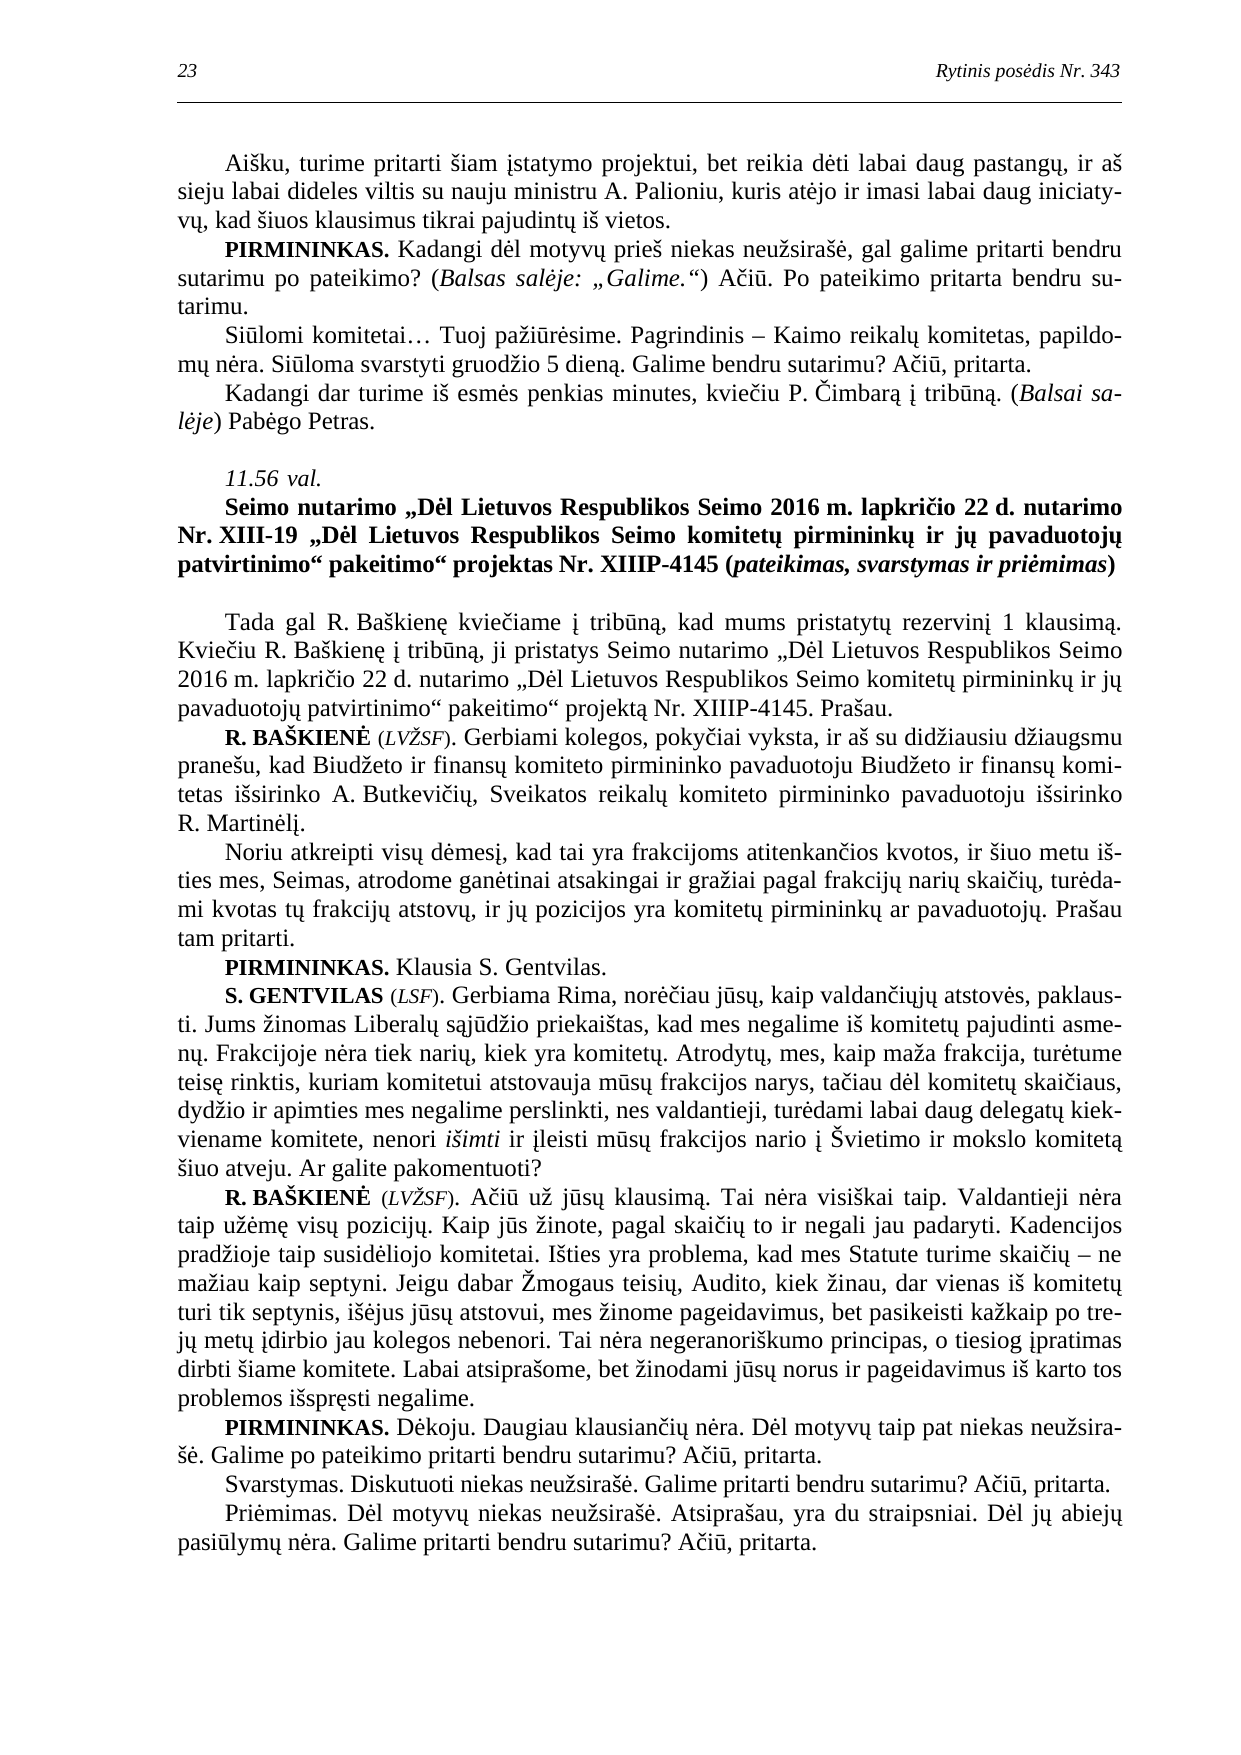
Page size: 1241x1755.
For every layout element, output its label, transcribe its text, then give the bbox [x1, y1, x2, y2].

text 11.56 val. [224, 464, 1122, 492]
text Pri­ėmi­mas. Dėl mo­ty­vų nie­kas ne­už­si­ra­šė. At­si­pra­šau, yra du straips­niai. Dėl jų abie­jų pa­siū­ly­mų nė­ra. Ga­li­me pri­tar­ti ben­dru su­ta­ri­mu? Ačiū, pri­tar­ta. [177, 1498, 1122, 1555]
text Ka­dan­gi dar tu­ri­me iš es­mės pen­kias mi­nu­tes, kvie­čiu P. Čim­ba­rą į tri­bū­ną. (Bal­sai sa­lėje) Pa­bė­go Pet­ras. [177, 378, 1122, 435]
text R. BAŠKIENĖ (LVŽSF). Ačiū už jū­sų klau­si­mą. Tai nė­ra vi­siš­kai taip. Val­dan­tie­ji nė­ra taip už­ėmę vi­sų po­zi­ci­jų. Kaip jūs ži­no­te, pa­gal skai­čių to ir ne­ga­li jau pa­da­ry­ti. Ka­den­ci­jos pra­džio­je taip su­si­dė­lio­jo ko­mi­te­tai. Iš­ties yra pro­ble­ma, kad mes Sta­tu­te tu­ri­me skai­čių – ne ma­žiau kaip sep­ty­ni. Jei­gu da­bar Žmo­gaus tei­sių, Au­di­to, kiek ži­nau, dar vie­nas iš ko­mi­te­tų tu­ri tik sep­ty­nis, iš­ėjus jū­sų at­sto­vui, mes ži­no­me pa­gei­da­vi­mus, bet pa­si­keis­ti kaž­kaip po tre­jų me­tų įdir­bio jau ko­le­gos ne­be­no­ri. Tai nė­ra ne­ge­ra­no­riš­ku­mo prin­ci­pas, o tie­siog įpra­ti­mas dirb­ti šia­me ko­mi­te­te. La­bai at­si­pra­šo­me, bet ži­no­da­mi jū­sų no­rus ir pa­gei­da­vi­mus iš kar­to tos pro­ble­mos iš­spręs­ti ne­ga­li­me. [177, 1182, 1122, 1412]
text Sei­mo nu­ta­ri­mo „Dėl Lie­tu­vos Res­pub­li­kos Sei­mo 2016 m. lap­kri­čio 22 d. nu­ta­ri­mo Nr. XIII-19 „Dėl Lie­tu­vos Res­pub­li­kos Sei­mo ko­mi­te­tų pir­mi­nin­kų ir jų pa­va­duo­to­jų patvir­ti­ni­mo“ pa­kei­ti­mo“ pro­jek­tas Nr. XIIIP-4145 (pa­tei­ki­mas, svars­ty­mas ir pri­ėmi­mas) [177, 492, 1122, 578]
text No­riu at­kreip­ti vi­sų dė­me­sį, kad tai yra frak­ci­joms ati­ten­kan­čios kvo­tos, ir šiuo me­tu iš­ties mes, Sei­mas, at­ro­do­me ga­nė­ti­nai at­sa­kin­gai ir gra­žiai pa­gal frak­ci­jų na­rių skai­čių, tu­rė­da­mi kvo­tas tų frak­ci­jų at­sto­vų, ir jų po­zi­ci­jos yra ko­mi­te­tų pir­mi­nin­kų ar pa­va­duo­to­jų. Pra­šau tam pri­tar­ti. [177, 837, 1122, 952]
text PIRMININKAS. Klau­sia S. Gent­vi­las. [177, 952, 1122, 980]
text Ta­da gal R. Baš­kie­nę kvie­čia­me į tri­bū­ną, kad mums pri­sta­ty­tų re­zer­vi­nį 1 klau­si­mą. Kvie­čiu R. Baš­kie­nę į tri­bū­ną, ji pri­sta­tys Sei­mo nu­ta­ri­mo „Dėl Lie­tu­vos Res­pub­li­kos Sei­mo 2016 m. lap­kri­čio 22 d. nu­ta­ri­mo „Dėl Lie­tu­vos Res­pub­li­kos Sei­mo ko­mi­te­tų pir­mi­nin­kų ir jų pa­va­duo­to­jų pa­tvir­ti­ni­mo“ pa­kei­ti­mo“ pro­jek­tą Nr. XIIIP-4145. Pra­šau. [177, 607, 1122, 722]
text Aiš­ku, tu­ri­me pri­tar­ti šiam įsta­ty­mo pro­jek­tui, bet rei­kia dė­ti la­bai daug pa­stan­gų, ir aš sie­ju la­bai di­de­les vil­tis su nau­ju mi­nist­ru A. Pa­lio­niu, ku­ris at­ėjo ir ima­si la­bai daug ini­cia­ty­vų, kad šiuos klau­si­mus tik­rai pa­ju­din­tų iš vie­tos. [177, 148, 1122, 234]
text PIRMININKAS. Dė­ko­ju. Dau­giau klau­sian­čių nė­ra. Dėl mo­ty­vų taip pat nie­kas ne­už­si­ra­šė. Ga­li­me po pa­tei­ki­mo pri­tar­ti ben­dru su­ta­ri­mu? Ačiū, pri­tar­ta. [177, 1412, 1122, 1469]
text R. BAŠKIENĖ (LVŽSF). Ger­bia­mi ko­le­gos, po­ky­čiai vyks­ta, ir aš su di­džiau­siu džiaugs­mu pra­ne­šu, kad Biu­dže­to ir fi­nan­sų ko­mi­te­to pir­mi­nin­ko pa­va­duo­to­ju Biu­dže­to ir fi­nan­sų ko­mi­te­tas iš­si­rin­ko A. But­ke­vi­čių, Svei­ka­tos rei­ka­lų ko­mi­te­to pir­mi­nin­ko pa­va­duo­to­ju iš­si­rin­ko R. Mar­ti­nė­lį. [177, 722, 1122, 837]
text Siū­lo­mi ko­mi­te­tai… Tuoj pa­žiū­rė­si­me. Pa­grin­di­nis – Kai­mo rei­ka­lų ko­mi­te­tas, pa­pil­do­mų nė­ra. Siū­lo­ma svars­ty­ti gruo­džio 5 die­ną. Ga­li­me ben­dru su­ta­ri­mu? Ačiū, pri­tar­ta. [177, 320, 1122, 378]
text Svars­ty­mas. Dis­ku­tuo­ti nie­kas ne­už­si­ra­šė. Ga­li­me pri­tar­ti ben­dru su­ta­ri­mu? Ačiū, pri­tar­ta. [177, 1469, 1122, 1498]
text PIRMININKAS. Ka­dan­gi dėl mo­ty­vų prieš nie­kas ne­už­si­ra­šė, gal ga­li­me pri­tar­ti ben­dru su­ta­ri­mu po pa­tei­ki­mo? (Bal­sas sa­lė­je: „Ga­li­me.“) Ačiū. Po pa­tei­ki­mo pri­tar­ta ben­dru su­tarimu. [177, 234, 1122, 320]
text S. GENTVILAS (LSF). Ger­bia­ma Ri­ma, no­rė­čiau jū­sų, kaip val­dan­čių­jų at­sto­vės, pa­klaus­ti. Jums ži­no­mas Li­be­ra­lų są­jū­džio prie­kaiš­tas, kad mes ne­ga­li­me iš ko­mi­te­tų pa­ju­din­ti as­me­nų. Frak­ci­jo­je nė­ra tiek na­rių, kiek yra ko­mi­te­tų. At­ro­dy­tų, mes, kaip ma­ža frak­ci­ja, tu­rė­tu­me tei­sę rink­tis, ku­riam ko­mi­te­tui at­sto­vau­ja mū­sų frak­ci­jos na­rys, ta­čiau dėl ko­mi­te­tų skai­čiaus, dy­džio ir ap­im­ties mes ne­ga­li­me per­slink­ti, nes val­dan­tie­ji, tu­rė­da­mi la­bai daug de­le­ga­tų kiek­vie­na­me ko­mi­te­te, ne­no­ri iš­im­ti ir įleis­ti mū­sų frak­ci­jos na­rio į Švie­ti­mo ir moks­lo ko­mi­te­tą šiuo at­ve­ju. Ar ga­li­te pa­ko­men­tuo­ti? [177, 980, 1122, 1182]
